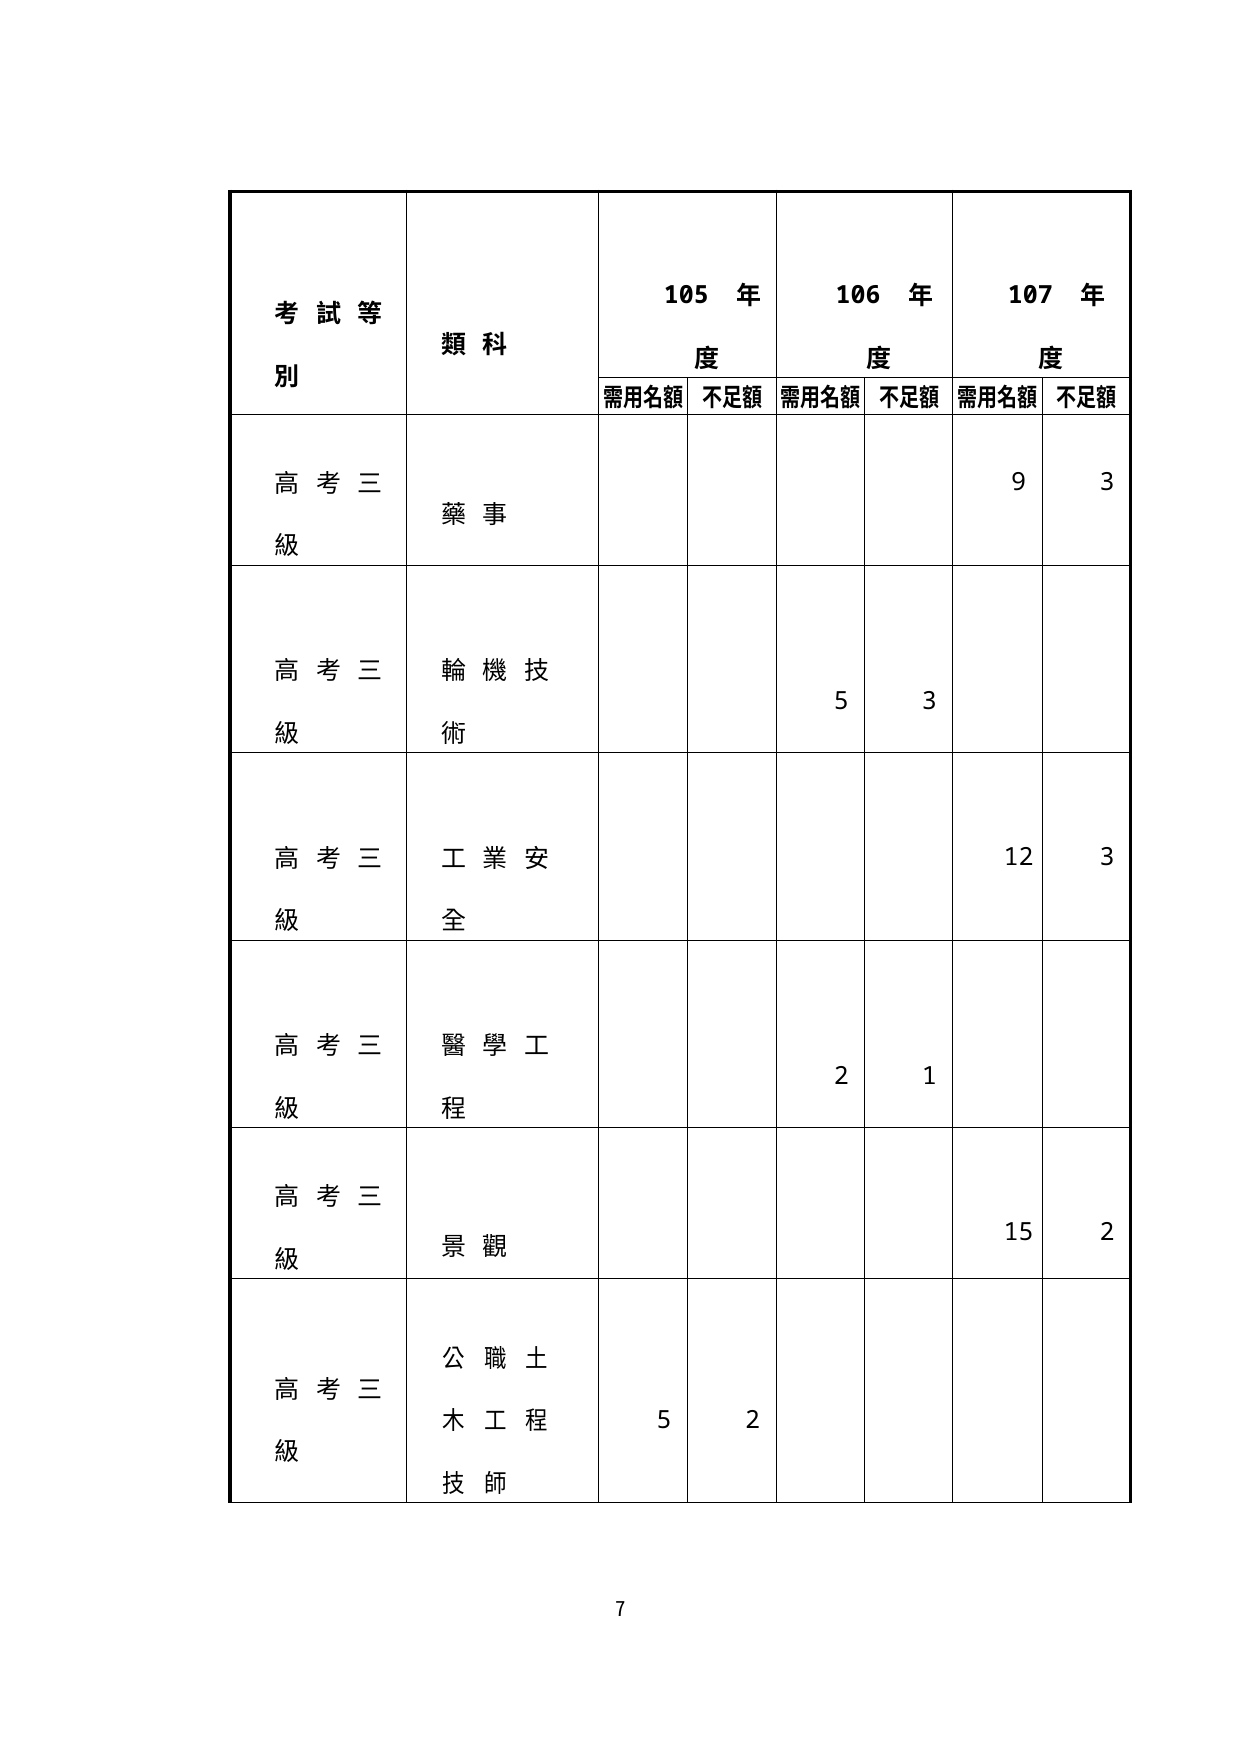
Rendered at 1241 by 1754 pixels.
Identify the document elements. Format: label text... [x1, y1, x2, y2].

table_cell 不足額 [688, 378, 776, 413]
table_cell [599, 1128, 687, 1278]
table_cell 藥事 [407, 415, 598, 564]
table_cell 需用名額 [953, 378, 1042, 413]
table_header 106年度 [777, 193, 952, 377]
table_cell [865, 1128, 952, 1278]
table_cell [1043, 566, 1129, 752]
table_cell 1 [865, 941, 952, 1127]
table_cell [599, 566, 687, 752]
table_cell 高考三級 [232, 941, 406, 1127]
table_cell 2 [777, 941, 864, 1127]
table_cell [1043, 1279, 1129, 1502]
table_cell 3 [1043, 753, 1129, 939]
table_cell [688, 415, 776, 564]
table_cell 需用名額 [777, 378, 864, 413]
table_cell 5 [599, 1279, 687, 1502]
table_cell [953, 1279, 1042, 1502]
table_cell 高考三級 [232, 1128, 406, 1278]
table_cell [865, 753, 952, 939]
table_cell 高考三級 [232, 753, 406, 939]
table_cell 15 [953, 1128, 1042, 1278]
table_cell [865, 415, 952, 564]
table_cell 2 [1043, 1128, 1129, 1278]
table_header 類科 [407, 193, 598, 413]
table_header 107年度 [953, 193, 1129, 377]
table_cell [953, 941, 1042, 1127]
table_cell [953, 566, 1042, 752]
table_cell 輪機技術 [407, 566, 598, 752]
table_cell 景觀 [407, 1128, 598, 1278]
table_cell 需用名額 [599, 378, 687, 413]
table_cell 高考三級 [232, 1279, 406, 1502]
table_cell 12 [953, 753, 1042, 939]
table_cell [599, 415, 687, 564]
table_cell [688, 566, 776, 752]
table_cell [777, 1279, 864, 1502]
table_cell 3 [865, 566, 952, 752]
table_cell [777, 1128, 864, 1278]
table_cell 公職土木工程技師 [407, 1279, 598, 1502]
table_cell 高考三級 [232, 415, 406, 564]
table_cell [1043, 941, 1129, 1127]
table_cell 醫學工程 [407, 941, 598, 1127]
table_header 考試等別 [232, 193, 406, 413]
table_cell [599, 941, 687, 1127]
table_cell 5 [777, 566, 864, 752]
table_cell [599, 753, 687, 939]
table_cell 工業安全 [407, 753, 598, 939]
table_cell 3 [1043, 415, 1129, 564]
table_cell 9 [953, 415, 1042, 564]
table_cell 不足額 [865, 378, 952, 413]
table_cell [688, 1128, 776, 1278]
table_cell 不足額 [1043, 378, 1129, 413]
table_cell [688, 941, 776, 1127]
table_cell [777, 753, 864, 939]
table_header 105年度 [599, 193, 776, 377]
table_cell 高考三級 [232, 566, 406, 752]
table_cell [865, 1279, 952, 1502]
table_cell 2 [688, 1279, 776, 1502]
table_cell [688, 753, 776, 939]
table_cell [777, 415, 864, 564]
